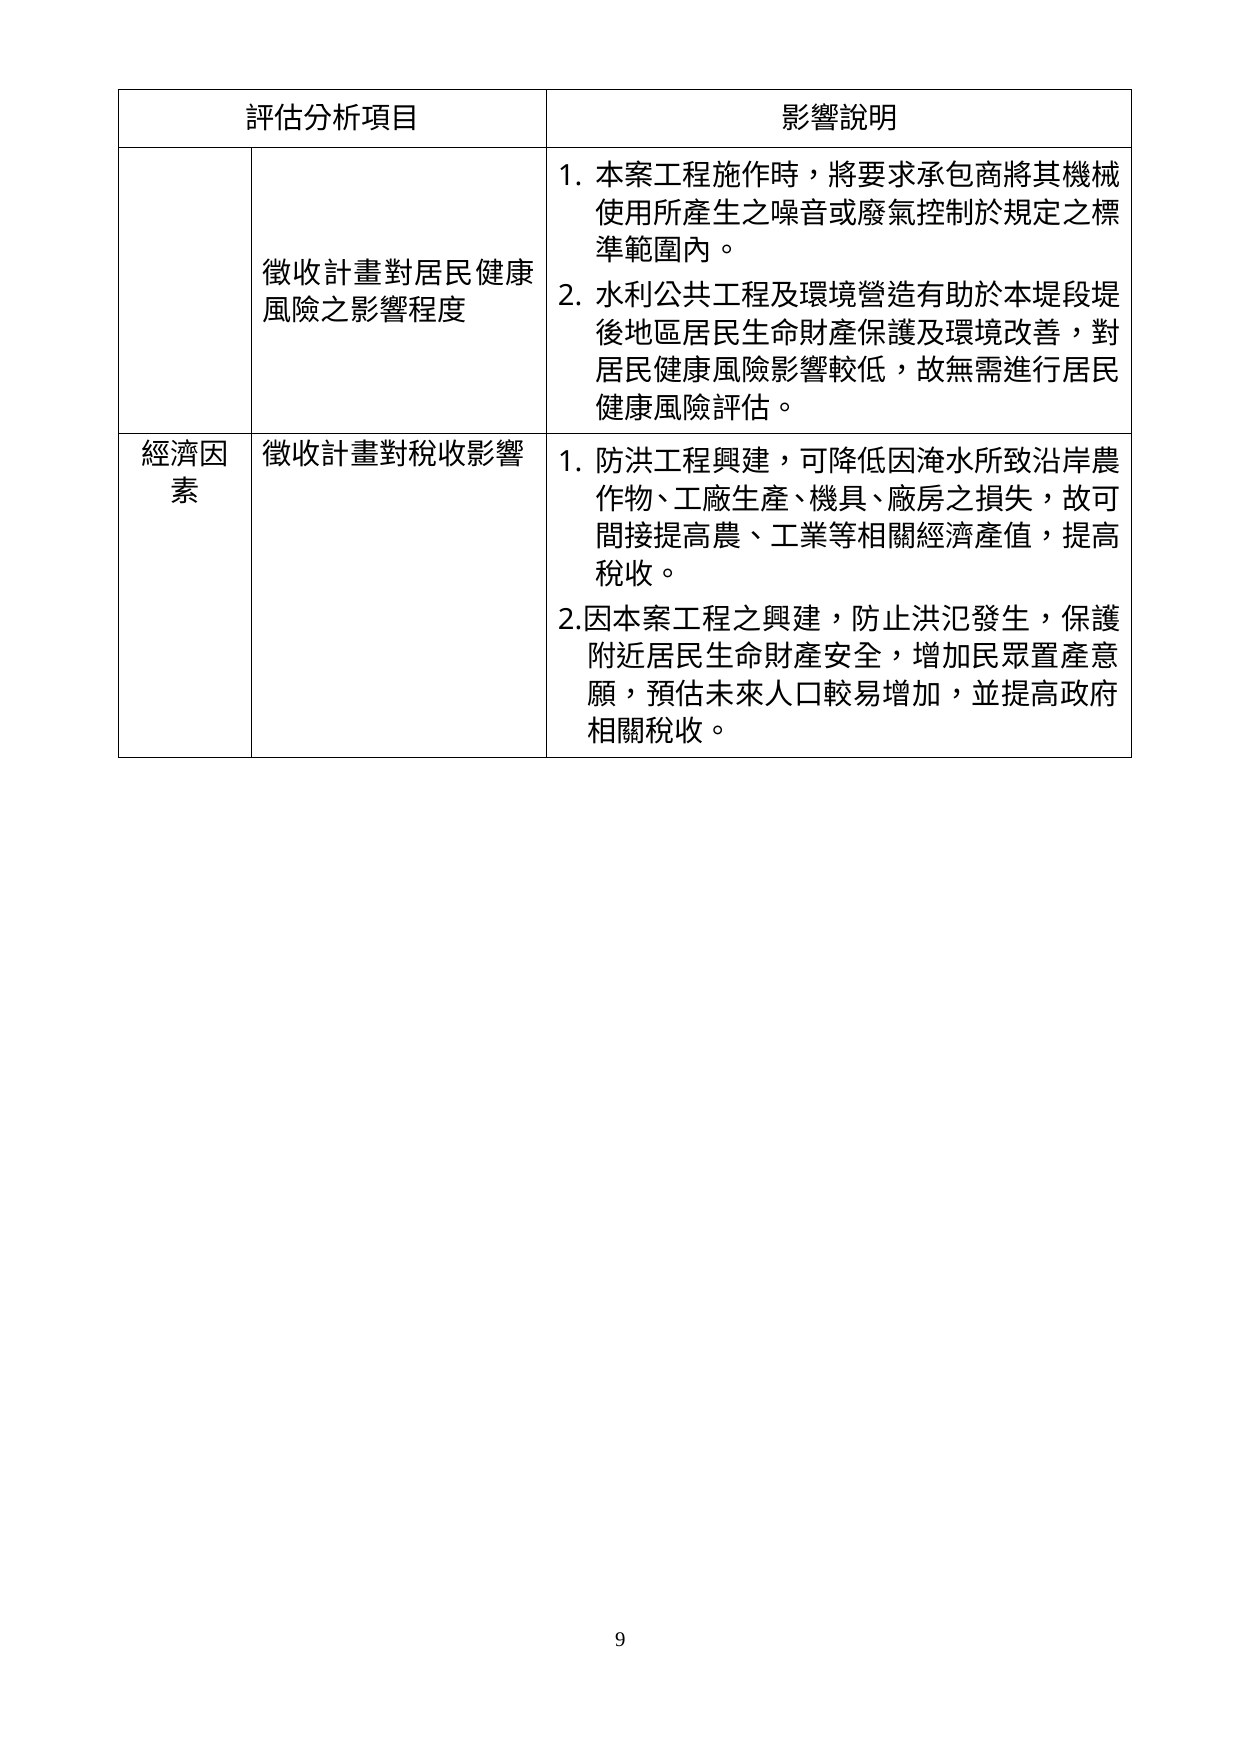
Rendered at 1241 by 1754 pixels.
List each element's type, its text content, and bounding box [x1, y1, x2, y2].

table_cell 防洪工程興建，可降低因淹水所致沿岸農作物、工廠生產、機具、廠房之損失，故可間接提高農、工業等相關經濟產值，提高稅收。 2.因本案工程之興建，防止洪氾發生，保護附近居民生命財產安全，增加民眾置產意願，預估未來人口較易增加，並提高政府相關稅收。 [547, 434, 1131, 757]
table_cell [119, 148, 251, 433]
table_header 影響說明 [547, 90, 1131, 147]
table_cell 徵收計畫對稅收影響 [252, 434, 546, 757]
table_cell 徵收計畫對居民健康風險之影響程度 [252, 148, 546, 433]
table_cell 本案工程施作時，將要求承包商將其機械使用所產生之噪音或廢氣控制於規定之標準範圍內。 水利公共工程及環境營造有助於本堤段堤後地區居民生命財產保護及環境改善，對居民健康風險影響較低，故無需進行居民健康風險評估。 [547, 148, 1131, 433]
table_cell 經濟因素 [119, 434, 251, 757]
table_header 評估分析項目 [119, 90, 546, 147]
